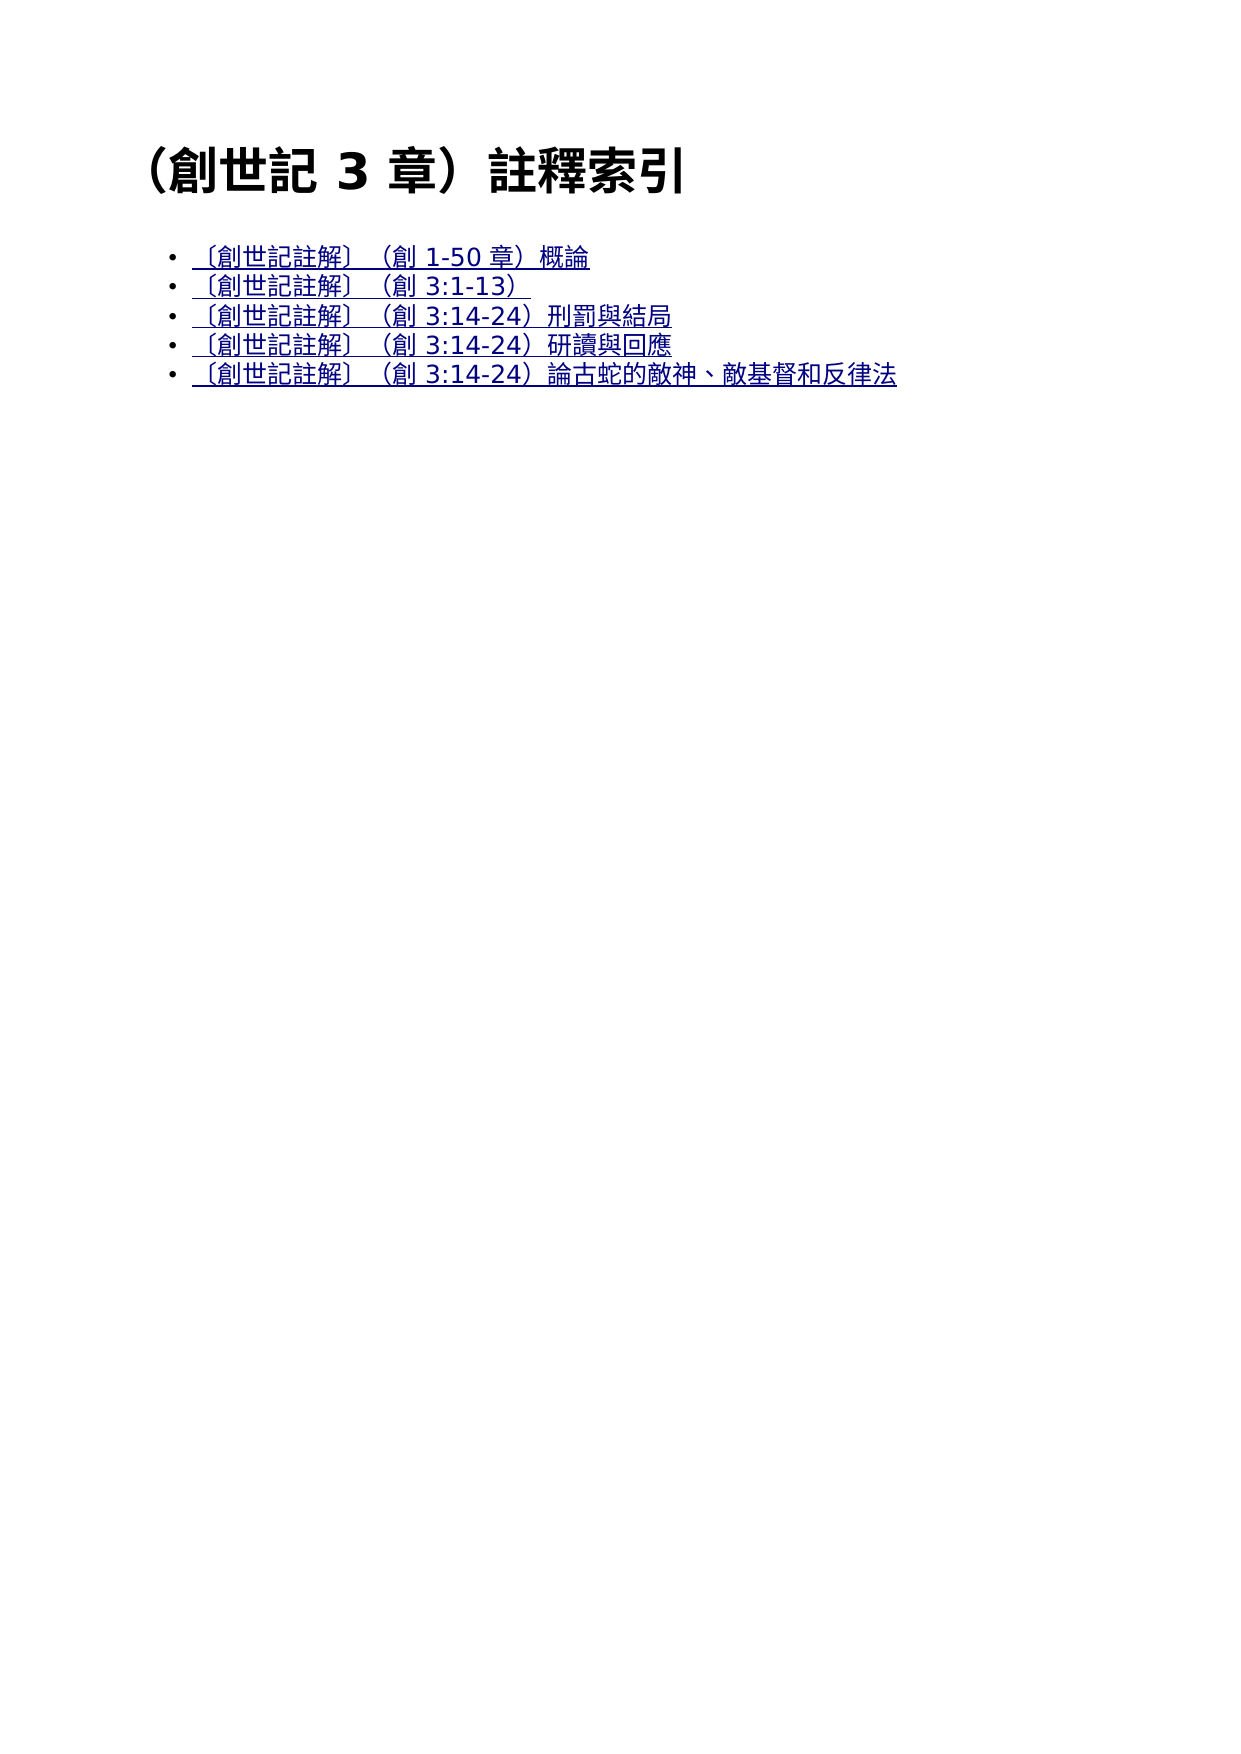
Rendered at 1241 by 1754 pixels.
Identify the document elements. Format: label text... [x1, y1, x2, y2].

list 〔創世記註解〕（創 3:1-13） [177, 272, 1122, 302]
list 〔創世記註解〕（創 3:14-24）論古蛇的敵神、敵基督和反律法 [177, 360, 1122, 389]
subtitle （創世記 3 章）註釋索引 [118, 143, 1122, 201]
list 〔創世記註解〕（創 1-50 章）概論 [177, 243, 1122, 272]
list 〔創世記註解〕（創 3:14-24）刑罰與結局 [177, 302, 1122, 331]
list 〔創世記註解〕（創 3:14-24）研讀與回應 [177, 331, 1122, 360]
